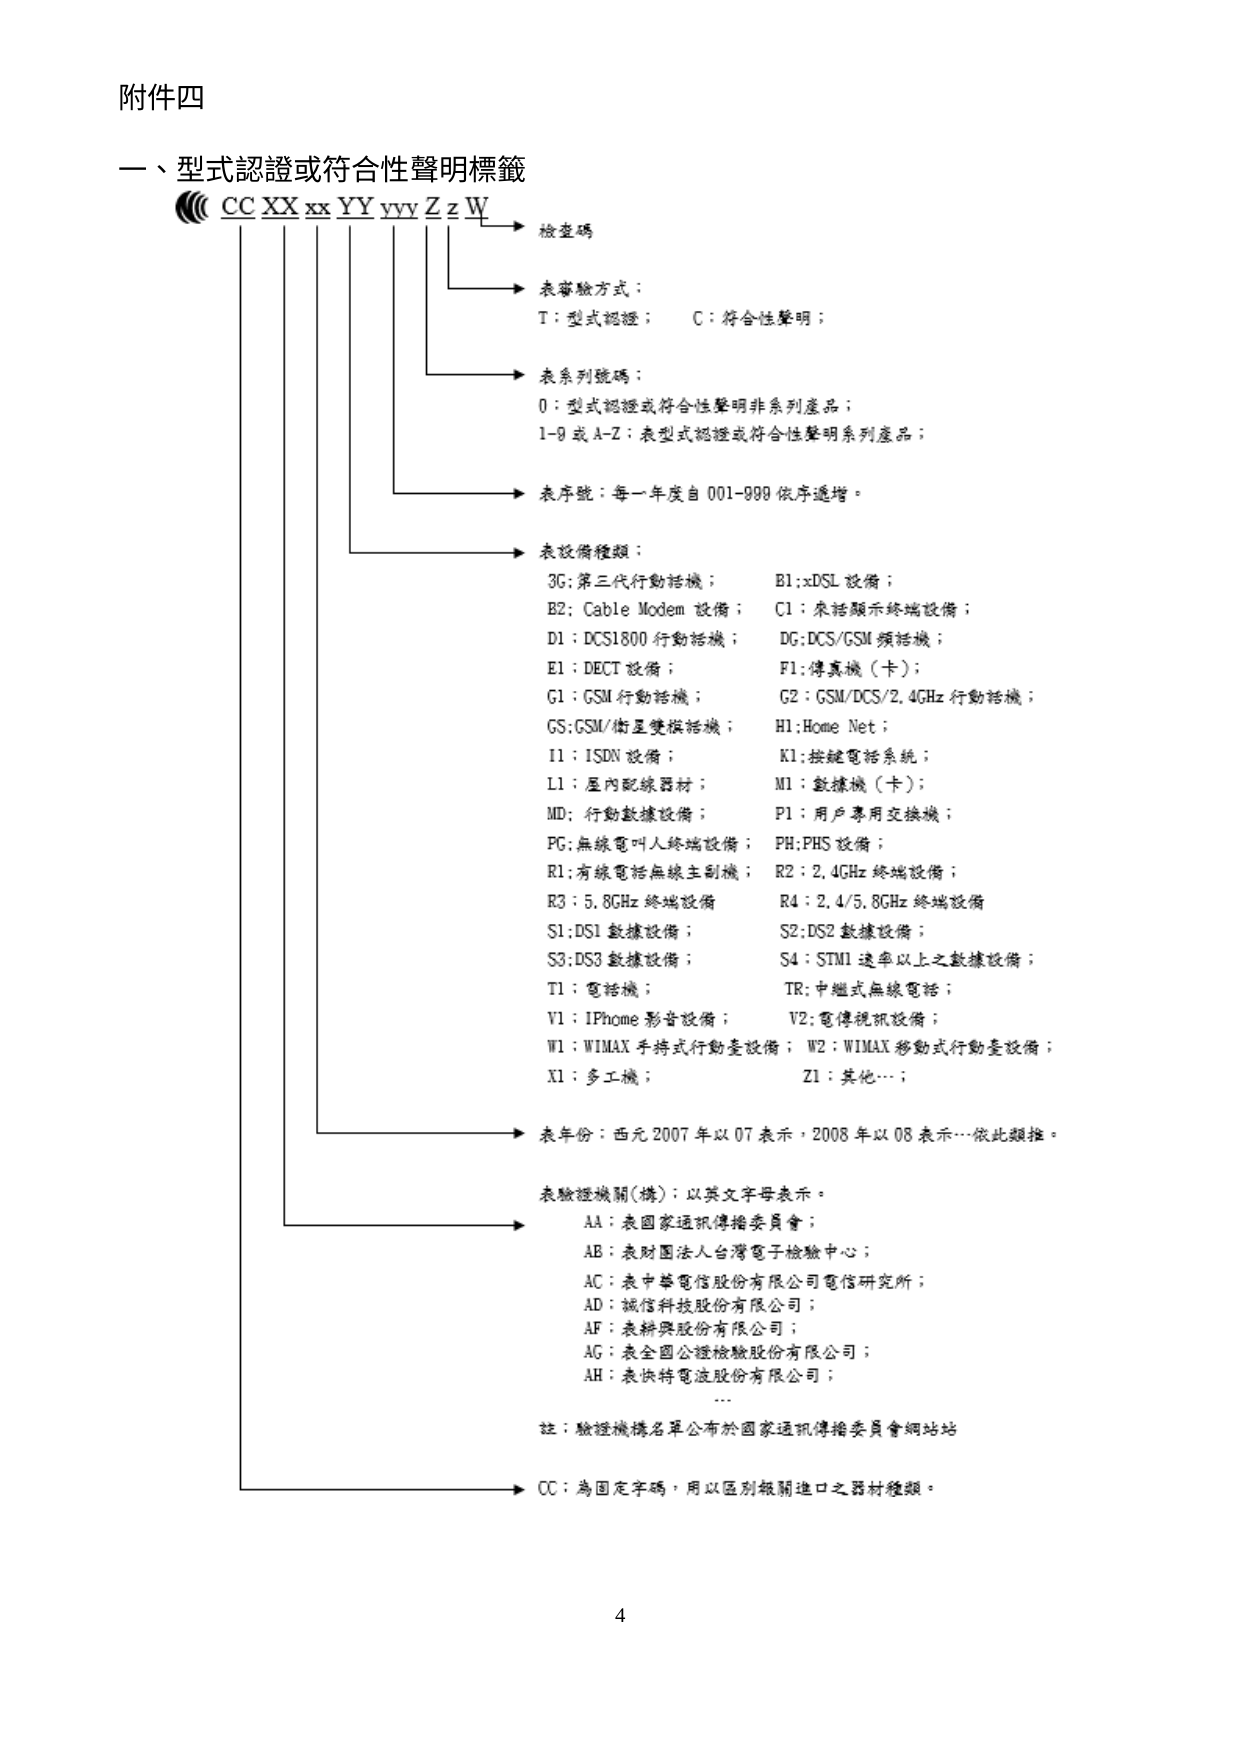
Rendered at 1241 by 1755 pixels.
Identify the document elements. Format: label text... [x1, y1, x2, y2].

text 附件四 [118, 75, 1122, 117]
picture [118, 188, 1064, 1497]
text 一、型式認證或符合性聲明標籤 [118, 146, 1122, 188]
